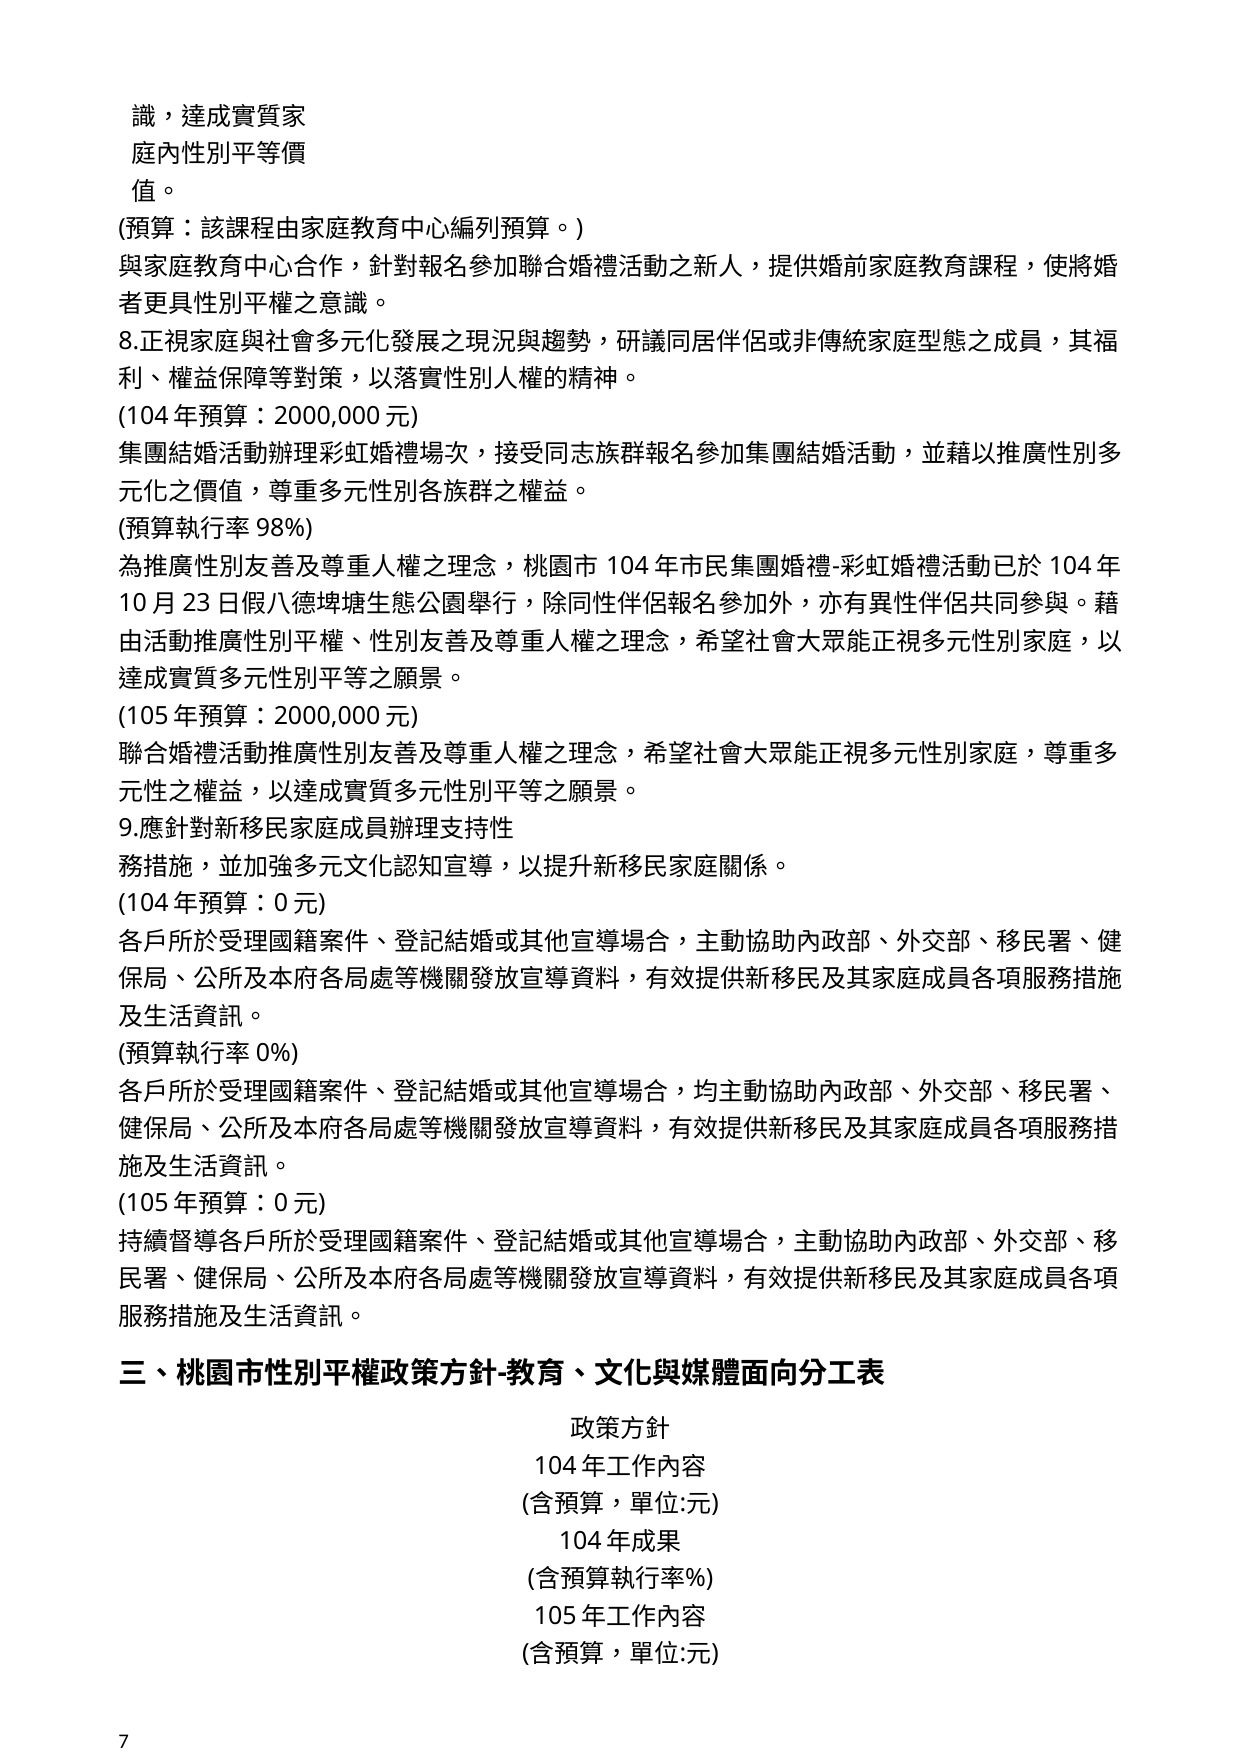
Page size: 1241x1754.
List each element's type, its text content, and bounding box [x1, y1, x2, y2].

list 庭內性別平等價 [118, 127, 1122, 164]
text 為推廣性別友善及尊重人權之理念，桃園市104年市民集團婚禮-彩虹婚禮活動已於104年10月23日假八德埤塘生態公園舉行，除同性伴侶報名參加外，亦有異性伴侶共同參與。藉由活動推廣性別平權、性別友善及尊重人權之理念，希望社會大眾能正視多元性別家庭，以達成實質多元性別平等之願景。 [118, 539, 1122, 689]
list 值。 [118, 164, 1122, 202]
text (含預算執行率%) [118, 1552, 1122, 1589]
text (含預算，單位:元) [118, 1627, 1122, 1664]
text (104年預算：0元) [118, 877, 1122, 914]
text 104年工作內容 [118, 1439, 1122, 1477]
text 8.正視家庭與社會多元化發展之現況與趨勢，研議同居伴侶或非傳統家庭型態之成員，其福利、權益保障等對策，以落實性別人權的精神。 [118, 314, 1122, 389]
text 務措施，並加強多元文化認知宣導，以提升新移民家庭關係。 [118, 839, 1122, 877]
text 各戶所於受理國籍案件、登記結婚或其他宣導場合，主動協助內政部、外交部、移民署、健保局、公所及本府各局處等機關發放宣導資料，有效提供新移民及其家庭成員各項服務措施及生活資訊。 [118, 914, 1122, 1027]
text (預算執行率98%) [118, 502, 1122, 539]
text 各戶所於受理國籍案件、登記結婚或其他宣導場合，均主動協助內政部、外交部、移民署、健保局、公所及本府各局處等機關發放宣導資料，有效提供新移民及其家庭成員各項服務措施及生活資訊。 [118, 1064, 1122, 1177]
text 集團結婚活動辦理彩虹婚禮場次，接受同志族群報名參加集團結婚活動，並藉以推廣性別多元化之價值，尊重多元性別各族群之權益。 [118, 427, 1122, 502]
text 政策方針 [118, 1402, 1122, 1439]
text (105年預算：0元) [118, 1177, 1122, 1214]
text (含預算，單位:元) [118, 1477, 1122, 1514]
text 104年成果 [118, 1514, 1122, 1552]
text (預算：該課程由家庭教育中心編列預算。) [118, 202, 1122, 239]
text (預算執行率0%) [118, 1027, 1122, 1064]
list 識，達成實質家 [118, 89, 1122, 127]
text 三、桃園市性別平權政策方針-教育、文化與媒體面向分工表 [118, 1327, 1122, 1402]
text 持續督導各戶所於受理國籍案件、登記結婚或其他宣導場合，主動協助內政部、外交部、移民署、健保局、公所及本府各局處等機關發放宣導資料，有效提供新移民及其家庭成員各項服務措施及生活資訊。 [118, 1214, 1122, 1327]
text (105年預算：2000,000元) [118, 689, 1122, 727]
text 9.應針對新移民家庭成員辦理支持性 [118, 802, 1122, 839]
text 105年工作內容 [118, 1589, 1122, 1627]
text 聯合婚禮活動推廣性別友善及尊重人權之理念，希望社會大眾能正視多元性別家庭，尊重多元性之權益，以達成實質多元性別平等之願景。 [118, 727, 1122, 802]
text (104年預算：2000,000元) [118, 389, 1122, 427]
text 與家庭教育中心合作，針對報名參加聯合婚禮活動之新人，提供婚前家庭教育課程，使將婚者更具性別平權之意識。 [118, 239, 1122, 314]
